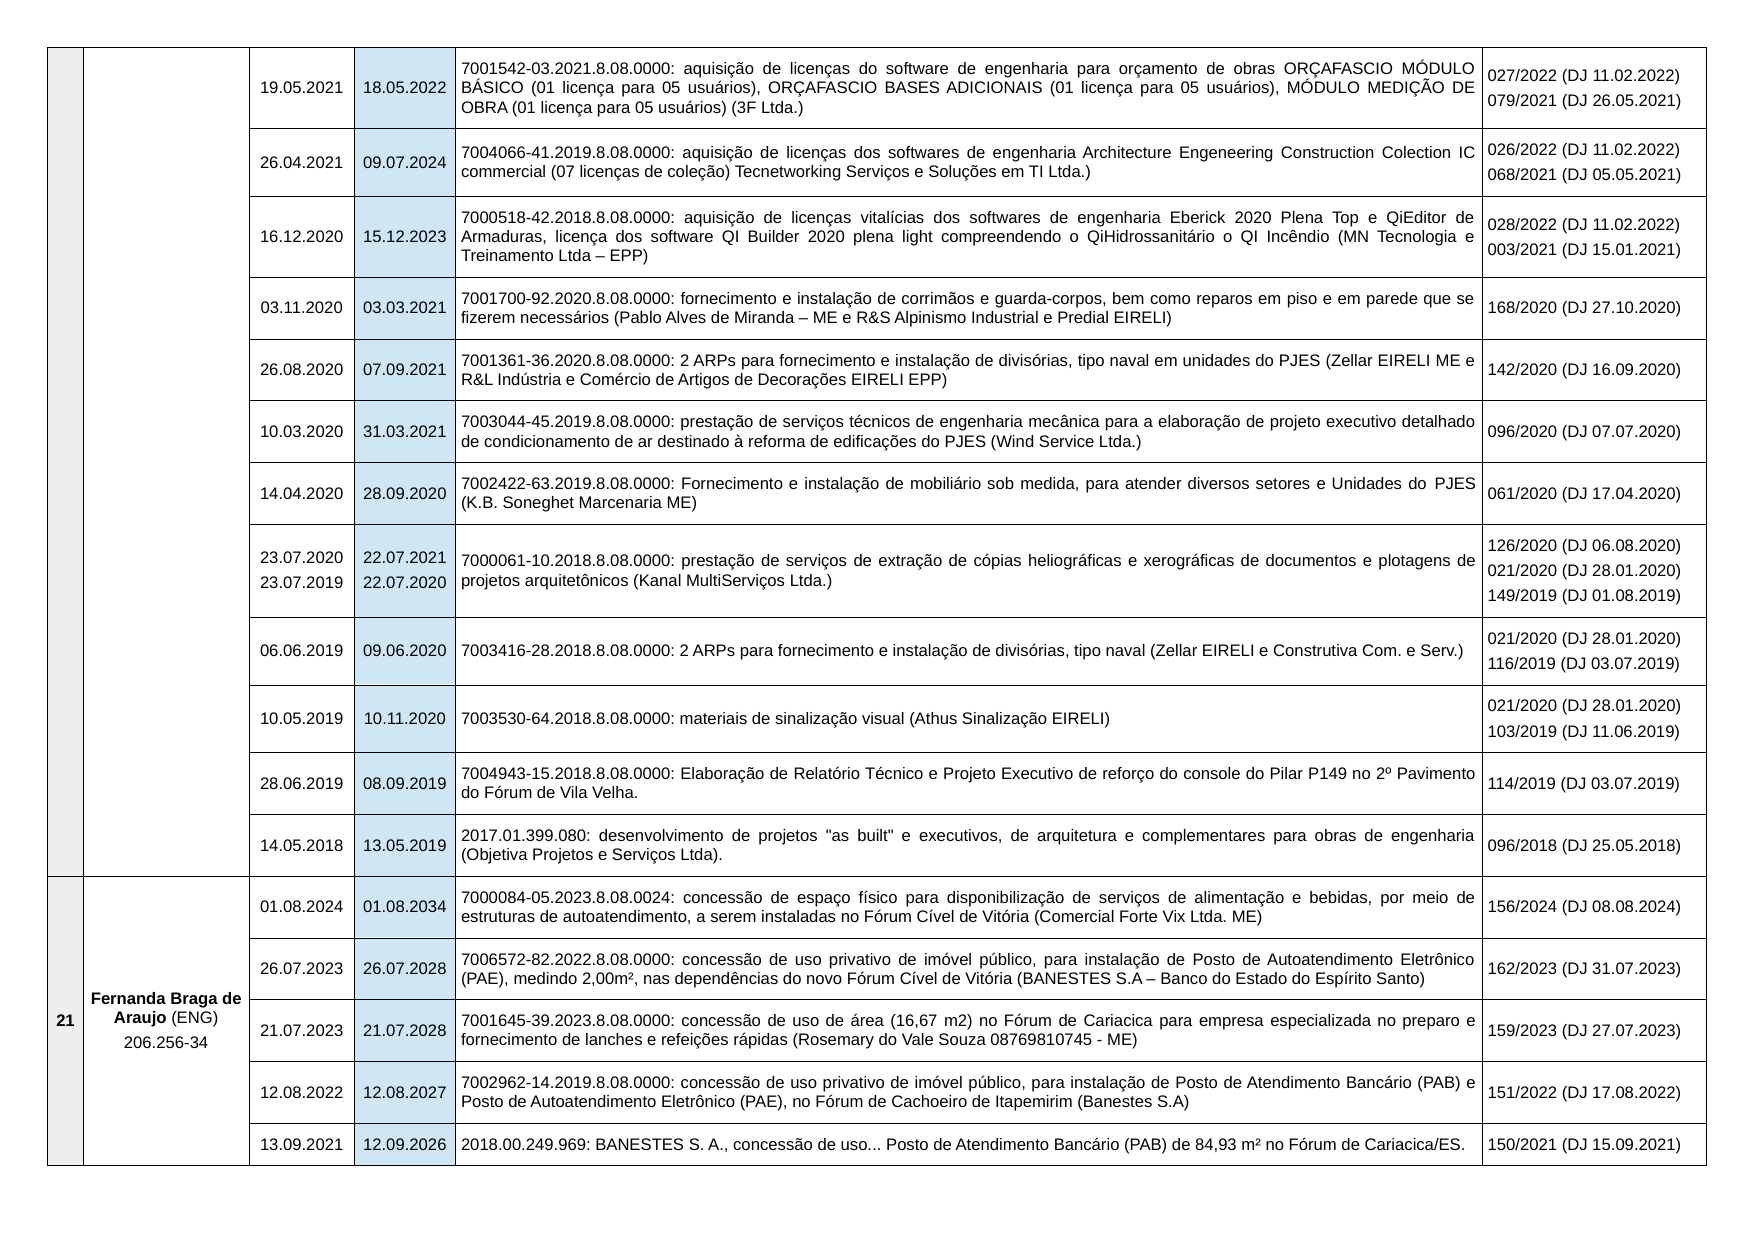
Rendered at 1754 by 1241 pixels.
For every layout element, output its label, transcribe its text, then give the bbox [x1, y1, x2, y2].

table_cell 7000084-05.2023.8.08.0024: concessão de espaço físico para disponibilização de serviços de alimentação e bebidas, por meio de estruturas de autoatendimento, a serem instaladas no Fórum Cível de Vitória (Comercial Forte Vix Ltda. ME) [456, 877, 1482, 937]
table_cell 06.06.2019 [250, 618, 354, 684]
table_cell 31.03.2021 [355, 401, 455, 462]
table_cell 7001542-03.2021.8.08.0000: aquisição de licenças do software de engenharia para orçamento de obras ORÇAFASCIO MÓDULO BÁSICO (01 licença para 05 usuários), ORÇAFASCIO BASES ADICIONAIS (01 licença para 05 usuários), MÓDULO MEDIÇÃO DE OBRA (01 licença para 05 usuários) (3F Ltda.) [456, 48, 1482, 128]
table_cell 10.05.2019 [250, 686, 354, 752]
table_cell 7002962-14.2019.8.08.0000: concessão de uso privativo de imóvel público, para instalação de Posto de Atendimento Bancário (PAB) e Posto de Autoatendimento Eletrônico (PAE), no Fórum de Cachoeiro de Itapemirim (Banestes S.A) [456, 1062, 1482, 1123]
table_cell 01.08.2034 [355, 877, 455, 937]
table_cell 12.09.2026 [355, 1124, 455, 1165]
table_cell 03.03.2021 [355, 278, 455, 339]
table_cell Fernanda Braga de Araujo (ENG) 206.256-34 [84, 877, 249, 1165]
table_cell 26.08.2020 [250, 340, 354, 400]
table_cell 28.06.2019 [250, 753, 354, 814]
table_cell [48, 48, 83, 876]
table_cell 09.06.2020 [355, 618, 455, 684]
table_cell 14.04.2020 [250, 463, 354, 524]
table_cell 096/2018 (DJ 25.05.2018) [1483, 815, 1706, 876]
table_cell 7004943-15.2018.8.08.0000: Elaboração de Relatório Técnico e Projeto Executivo de reforço do console do Pilar P149 no 2º Pavimento do Fórum de Vila Velha. [456, 753, 1482, 814]
table_cell 01.08.2024 [250, 877, 354, 937]
table_cell 2017.01.399.080: desenvolvimento de projetos "as built" e executivos, de arquitetura e complementares para obras de engenharia (Objetiva Projetos e Serviços Ltda). [456, 815, 1482, 876]
table_cell 168/2020 (DJ 27.10.2020) [1483, 278, 1706, 339]
table_cell 07.09.2021 [355, 340, 455, 400]
table_cell [84, 48, 249, 876]
table_cell 7004066-41.2019.8.08.0000: aquisição de licenças dos softwares de engenharia Architecture Engeneering Construction Colection IC commercial (07 licenças de coleção) Tecnetworking Serviços e Soluções em TI Ltda.) [456, 129, 1482, 196]
table_cell 7001645-39.2023.8.08.0000: concessão de uso de área (16,67 m2) no Fórum de Cariacica para empresa especializada no preparo e fornecimento de lanches e refeições rápidas (Rosemary do Vale Souza 08769810745 - ME) [456, 1000, 1482, 1061]
table_cell 09.07.2024 [355, 129, 455, 196]
table_cell 061/2020 (DJ 17.04.2020) [1483, 463, 1706, 524]
table_cell 126/2020 (DJ 06.08.2020) 021/2020 (DJ 28.01.2020) 149/2019 (DJ 01.08.2019) [1483, 525, 1706, 617]
table_cell 26.04.2021 [250, 129, 354, 196]
table_cell 10.03.2020 [250, 401, 354, 462]
table_cell 22.07.2021 22.07.2020 [355, 525, 455, 617]
table_cell 03.11.2020 [250, 278, 354, 339]
table_cell 12.08.2027 [355, 1062, 455, 1123]
table_cell 151/2022 (DJ 17.08.2022) [1483, 1062, 1706, 1123]
table_cell 26.07.2028 [355, 939, 455, 999]
table_cell 14.05.2018 [250, 815, 354, 876]
table_cell 19.05.2021 [250, 48, 354, 128]
table_cell 15.12.2023 [355, 197, 455, 277]
table_cell 13.09.2021 [250, 1124, 354, 1165]
table_cell 23.07.2020 23.07.2019 [250, 525, 354, 617]
table_cell 021/2020 (DJ 28.01.2020) 116/2019 (DJ 03.07.2019) [1483, 618, 1706, 684]
table_cell 7000518-42.2018.8.08.0000: aquisição de licenças vitalícias dos softwares de engenharia Eberick 2020 Plena Top e QiEditor de Armaduras, licença dos software QI Builder 2020 plena light compreendendo o QiHidrossanitário o QI Incêndio (MN Tecnologia e Treinamento Ltda – EPP) [456, 197, 1482, 277]
table_cell 13.05.2019 [355, 815, 455, 876]
table_cell 21.07.2028 [355, 1000, 455, 1061]
table_cell 156/2024 (DJ 08.08.2024) [1483, 877, 1706, 937]
table_cell 7001361-36.2020.8.08.0000: 2 ARPs para fornecimento e instalação de divisórias, tipo naval em unidades do PJES (Zellar EIRELI ME e R&L Indústria e Comércio de Artigos de Decorações EIRELI EPP) [456, 340, 1482, 400]
table_cell 114/2019 (DJ 03.07.2019) [1483, 753, 1706, 814]
table_cell 142/2020 (DJ 16.09.2020) [1483, 340, 1706, 400]
table_cell 26.07.2023 [250, 939, 354, 999]
table_cell 10.11.2020 [355, 686, 455, 752]
table_cell 096/2020 (DJ 07.07.2020) [1483, 401, 1706, 462]
table_cell 028/2022 (DJ 11.02.2022) 003/2021 (DJ 15.01.2021) [1483, 197, 1706, 277]
table_cell 026/2022 (DJ 11.02.2022) 068/2021 (DJ 05.05.2021) [1483, 129, 1706, 196]
table_cell 159/2023 (DJ 27.07.2023) [1483, 1000, 1706, 1061]
table_cell 021/2020 (DJ 28.01.2020) 103/2019 (DJ 11.06.2019) [1483, 686, 1706, 752]
table_cell 12.08.2022 [250, 1062, 354, 1123]
table_cell 28.09.2020 [355, 463, 455, 524]
table_cell 2018.00.249.969: BANESTES S. A., concessão de uso... Posto de Atendimento Bancário (PAB) de 84,93 m² no Fórum de Cariacica/ES. [456, 1124, 1482, 1165]
table_cell 7006572-82.2022.8.08.0000: concessão de uso privativo de imóvel público, para instalação de Posto de Autoatendimento Eletrônico (PAE), medindo 2,00m², nas dependências do novo Fórum Cível de Vitória (BANESTES S.A – Banco do Estado do Espírito Santo) [456, 939, 1482, 999]
table_cell 21.07.2023 [250, 1000, 354, 1061]
table_cell 7003044-45.2019.8.08.0000: prestação de serviços técnicos de engenharia mecânica para a elaboração de projeto executivo detalhado de condicionamento de ar destinado à reforma de edificações do PJES (Wind Service Ltda.) [456, 401, 1482, 462]
table_cell 162/2023 (DJ 31.07.2023) [1483, 939, 1706, 999]
table_cell 7000061-10.2018.8.08.0000: prestação de serviços de extração de cópias heliográficas e xerográficas de documentos e plotagens de projetos arquitetônicos (Kanal MultiServiços Ltda.) [456, 525, 1482, 617]
table_cell 7003530-64.2018.8.08.0000: materiais de sinalização visual (Athus Sinalização EIRELI) [456, 686, 1482, 752]
table_cell 21 [48, 877, 83, 1165]
table_cell 16.12.2020 [250, 197, 354, 277]
table_cell 027/2022 (DJ 11.02.2022) 079/2021 (DJ 26.05.2021) [1483, 48, 1706, 128]
table_cell 7001700-92.2020.8.08.0000: fornecimento e instalação de corrimãos e guarda-corpos, bem como reparos em piso e em parede que se fizerem necessários (Pablo Alves de Miranda – ME e R&S Alpinismo Industrial e Predial EIRELI) [456, 278, 1482, 339]
table_cell 08.09.2019 [355, 753, 455, 814]
table_cell 150/2021 (DJ 15.09.2021) [1483, 1124, 1706, 1165]
table_cell 18.05.2022 [355, 48, 455, 128]
table_cell 7002422-63.2019.8.08.0000: Fornecimento e instalação de mobiliário sob medida, para atender diversos setores e Unidades do PJES (K.B. Soneghet Marcenaria ME) [456, 463, 1482, 524]
table_cell 7003416-28.2018.8.08.0000: 2 ARPs para fornecimento e instalação de divisórias, tipo naval (Zellar EIRELI e Construtiva Com. e Serv.) [456, 618, 1482, 684]
